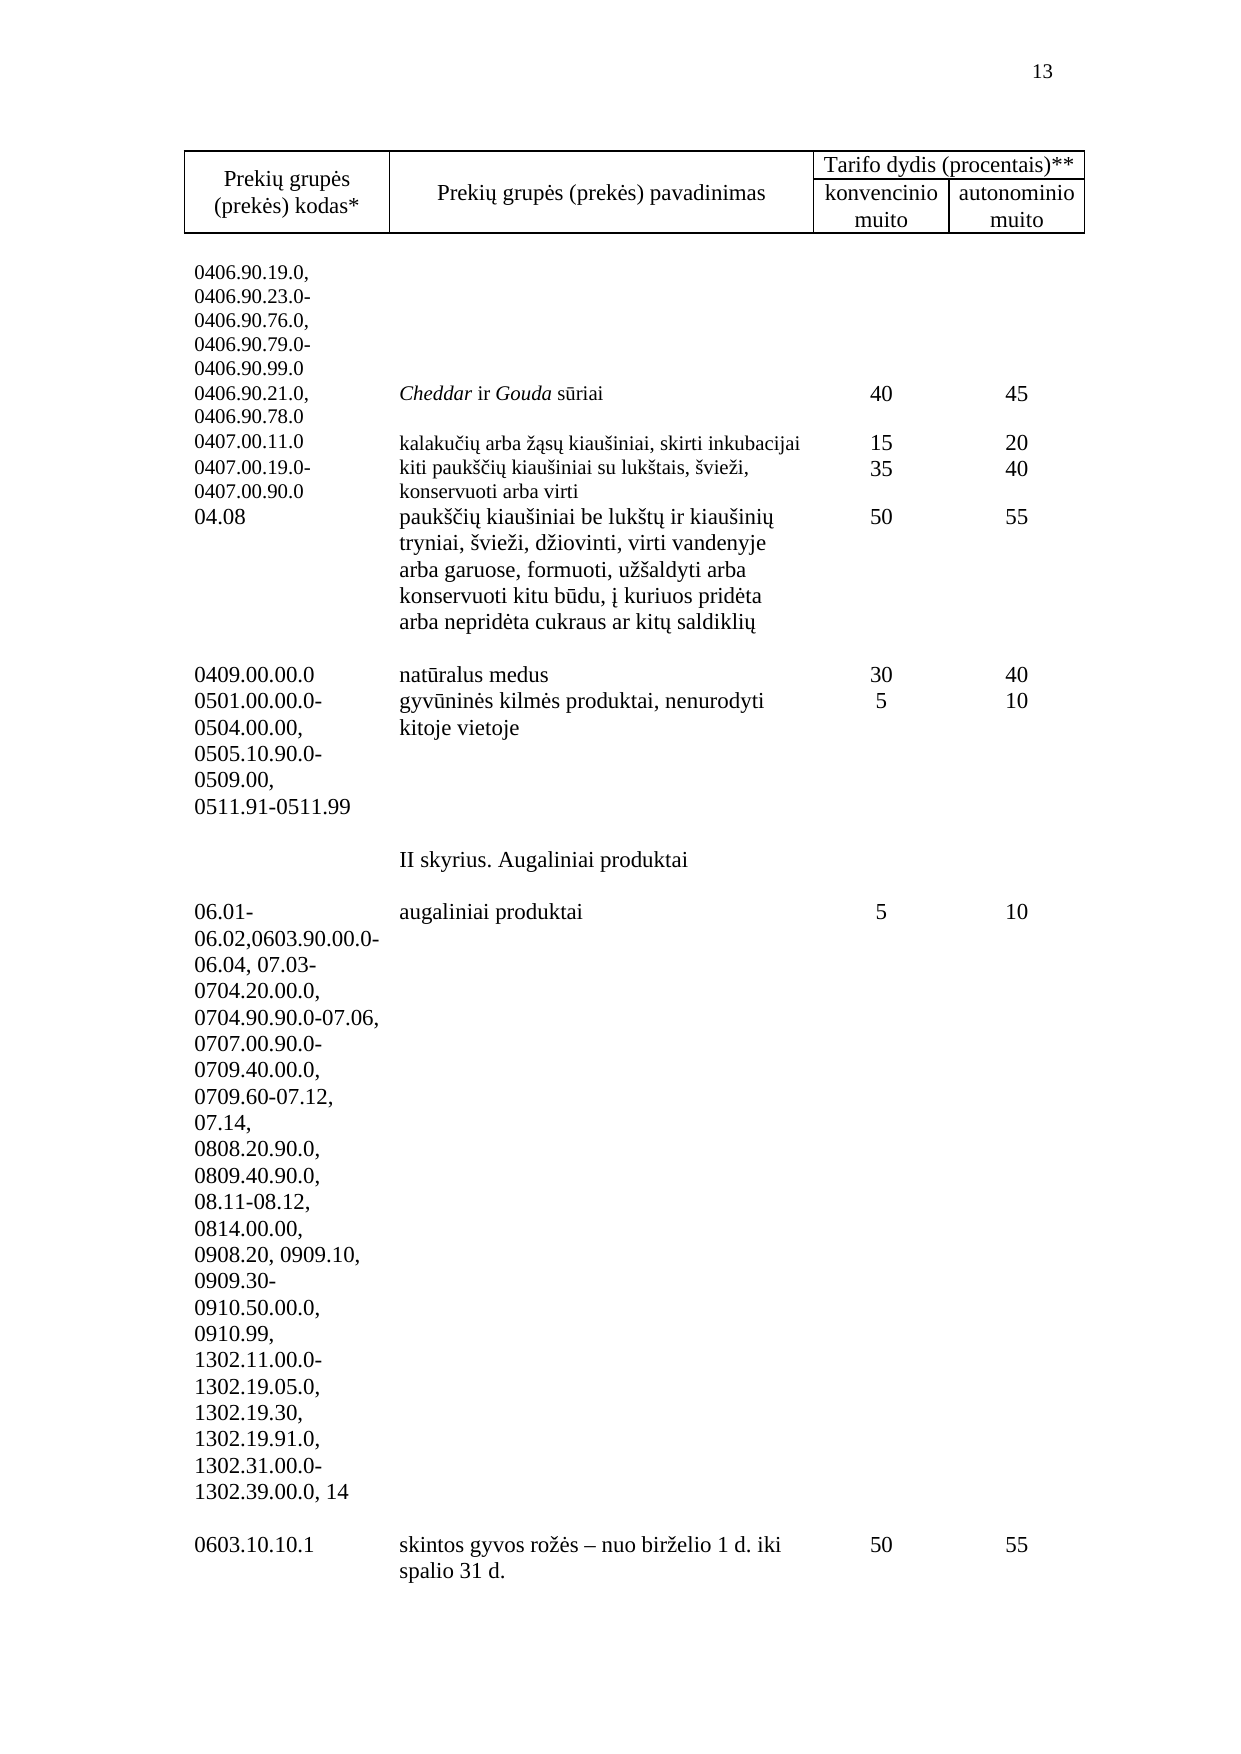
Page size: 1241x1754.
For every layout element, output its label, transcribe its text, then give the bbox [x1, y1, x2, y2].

table_cell 06.01-06.02,0603.90.00.0-06.04, 07.03-0704.20.00.0, 0704.90.90.0-07.06, 0707.00.90.0-0709.40.00.0, 0709.60-07.12, 07.14, 0808.20.90.0, 0809.40.90.0, 08.11-08.12, 0814.00.00, 0908.20, 0909.10, 0909.30-0910.50.00.0, 0910.99, 1302.11.00.0-1302.19.05.0, 1302.19.30, 1302.19.91.0, 1302.31.00.0-1302.39.00.0, 14 [184, 898, 389, 1531]
table_cell 0406.90.21.0, 0406.90.78.0 [184, 380, 389, 428]
table_cell gyvūninės kilmės produktai, nenurodyti kitoje vietoje [389, 688, 813, 846]
table_header Prekių grupės (prekės) pavadinimas [390, 152, 813, 232]
table_cell paukščių kiaušiniai be lukštų ir kiaušinių tryniai, švieži, džiovinti, virti vandenyje arba garuose, formuoti, užšaldyti arba konservuoti kitu būdu, į kuriuos pridėta arba nepridėta cukraus ar kitų saldiklių [389, 503, 813, 661]
table_cell 0603.10.10.1 [184, 1531, 389, 1583]
table_cell 5 [814, 688, 949, 846]
table_cell 5 [814, 898, 949, 1531]
table_cell 0407.00.11.0 [184, 429, 389, 455]
table_cell 50 [814, 1531, 949, 1583]
table_cell natūralus medus [389, 661, 813, 687]
table_cell skintos gyvos rožės – nuo birželio 1 d. iki spalio 31 d. [389, 1531, 813, 1583]
table_cell 10 [949, 688, 1084, 846]
table_cell 0409.00.00.0 [184, 661, 389, 687]
table_cell Cheddar ir Gouda sūriai [389, 380, 813, 428]
table_cell 20 [949, 429, 1084, 455]
table_cell [949, 234, 1084, 260]
table_cell [949, 260, 1084, 380]
table_cell [389, 260, 813, 380]
table_header Tarifo dydis (procentais)** [814, 152, 1084, 178]
table_cell 15 [814, 429, 949, 455]
table_cell 0501.00.00.0-0504.00.00, 0505.10.90.0-0509.00, 0511.91-0511.99 [184, 688, 389, 846]
table_cell II skyrius. Augaliniai produktai [389, 846, 813, 898]
table_cell [814, 260, 949, 380]
table_cell 40 [814, 380, 949, 428]
table_cell 10 [949, 898, 1084, 1531]
table_cell 40 [949, 661, 1084, 687]
table_cell kalakučių arba žąsų kiaušiniai, skirti inkubacijai [389, 429, 813, 455]
table_cell autonominio muito [950, 180, 1084, 232]
table_cell 45 [949, 380, 1084, 428]
table_cell 55 [949, 503, 1084, 661]
table_cell [184, 234, 389, 260]
table_cell 0406.90.19.0, 0406.90.23.0-0406.90.76.0, 0406.90.79.0-0406.90.99.0 [184, 260, 389, 380]
table_cell [949, 846, 1084, 898]
table_cell 30 [814, 661, 949, 687]
table_cell 55 [949, 1531, 1084, 1583]
table_cell [389, 234, 813, 260]
table_cell 35 [814, 455, 949, 503]
table_header Prekių grupės (prekės) kodas* [185, 152, 389, 232]
table_cell augaliniai produktai [389, 898, 813, 1531]
table_cell [814, 234, 949, 260]
table_cell 0407.00.19.0-0407.00.90.0 [184, 455, 389, 503]
table_cell [814, 846, 949, 898]
table_cell kiti paukščių kiaušiniai su lukštais, švieži, konservuoti arba virti [389, 455, 813, 503]
table_cell konvencinio muito [814, 180, 948, 232]
table_cell [184, 846, 389, 898]
table_cell 40 [949, 455, 1084, 503]
table_cell 50 [814, 503, 949, 661]
table_cell 04.08 [184, 503, 389, 661]
